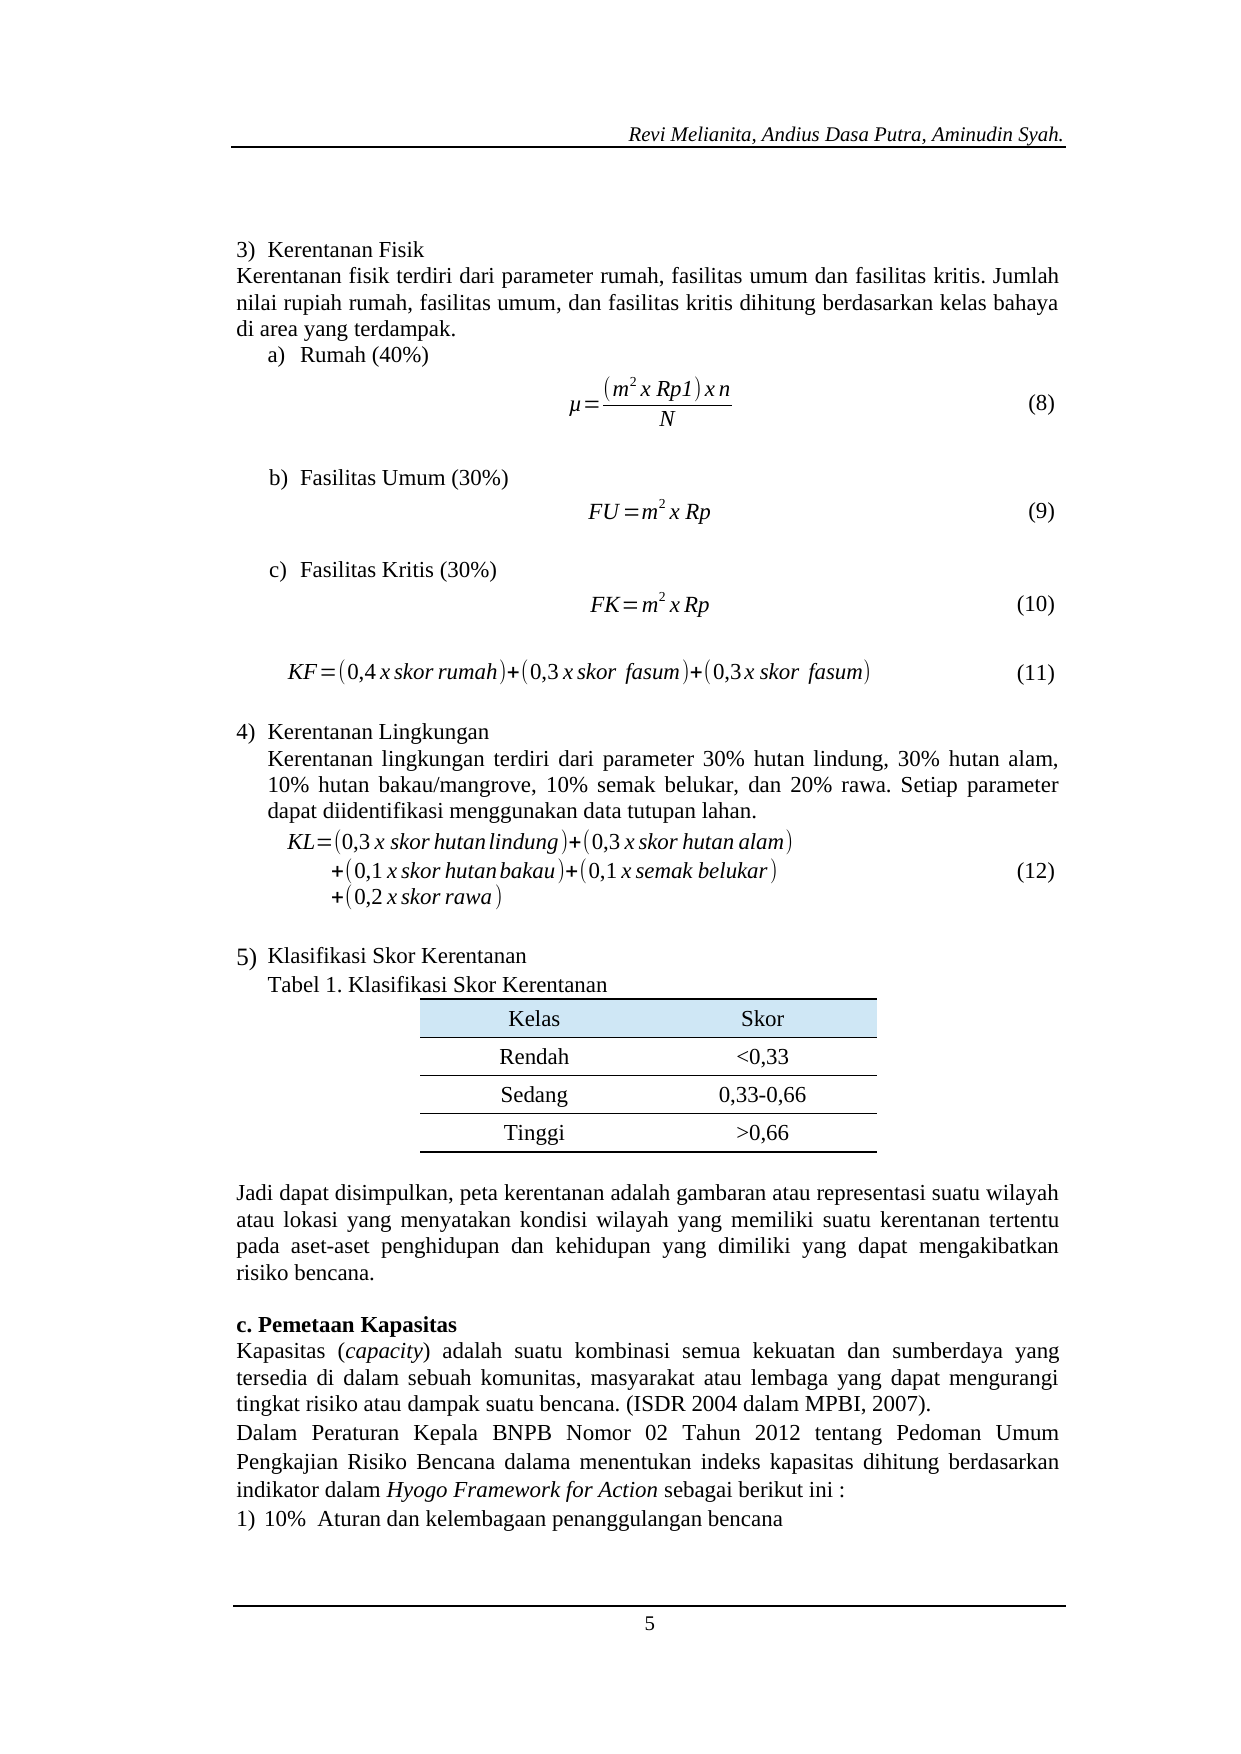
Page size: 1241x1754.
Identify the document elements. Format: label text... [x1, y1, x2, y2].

list c. Pemetaan Kapasitas [236, 1311, 1060, 1338]
table_header [267, 652, 997, 692]
table_header (10) [998, 583, 1060, 623]
table_cell Sedang [420, 1076, 648, 1113]
table_cell Tinggi [420, 1114, 648, 1151]
list Kapasitas (capacity) adalah suatu kombinasi semua kekuatan dan sumberdaya yang tersedia di dalam sebuah komunitas, masyarakat atau lembaga yang dapat mengurangi tingkat risiko atau dampak suatu bencana. (ISDR 2004 dalam MPBI, 2007). [236, 1338, 1060, 1417]
table_header (8) [999, 368, 1060, 437]
list Tabel 1. Klasifikasi Skor Kerentanan [267, 971, 1060, 997]
table_header [267, 824, 997, 916]
table_cell >0,66 [648, 1114, 877, 1151]
list Jadi dapat disimpulkan, peta kerentanan adalah gambaran atau representasi suatu wilayah atau lokasi yang menyatakan kondisi wilayah yang memiliki suatu kerentanan tertentu pada aset-aset penghidupan dan kehidupan yang dimiliki yang dapat mengakibatkan risiko bencana. [236, 1179, 1060, 1285]
list Kerentanan Lingkungan [236, 718, 1060, 745]
table_header (9) [998, 490, 1060, 530]
table_cell Rendah [420, 1038, 648, 1075]
list Kerentanan fisik terdiri dari parameter rumah, fasilitas umum dan fasilitas kritis. Jumlah nilai rupiah rumah, fasilitas umum, dan fasilitas kritis dihitung berdasarkan kelas bahaya di area yang terdampak. [236, 262, 1060, 341]
list Kerentanan Fisik [236, 236, 1060, 262]
table_cell 0,33-0,66 [648, 1076, 877, 1113]
list Klasifikasi Skor Kerentanan [236, 942, 1060, 971]
table_cell <0,33 [648, 1038, 877, 1075]
list Rumah (40%) [267, 341, 1060, 368]
table_header Kelas [420, 1000, 648, 1037]
list Fasilitas Kritis (30%) [269, 557, 1060, 583]
list Fasilitas Umum (30%) [269, 464, 1060, 490]
list 10% Aturan dan kelembagaan penanggulangan bencana [236, 1503, 1060, 1532]
text Dalam Peraturan Kepala BNPB Nomor 02 Tahun 2012 tentang Pedoman Umum Pengkajian Risiko Bencana dalama menentukan indeks kapasitas dihitung berdasarkan indikator dalam Hyogo Framework for Action sebagai berikut ini : [236, 1417, 1060, 1503]
table_header (11) [998, 652, 1060, 692]
table_header Skor [648, 1000, 877, 1037]
table_header (12) [998, 824, 1060, 916]
table_header [300, 490, 997, 530]
table_header [302, 583, 997, 623]
list Kerentanan lingkungan terdiri dari parameter 30% hutan lindung, 30% hutan alam, 10% hutan bakau/mangrove, 10% semak belukar, dan 20% rawa. Setiap parameter dapat diidentifikasi menggunakan data tutupan lahan. [267, 745, 1060, 824]
table_header [302, 368, 999, 437]
